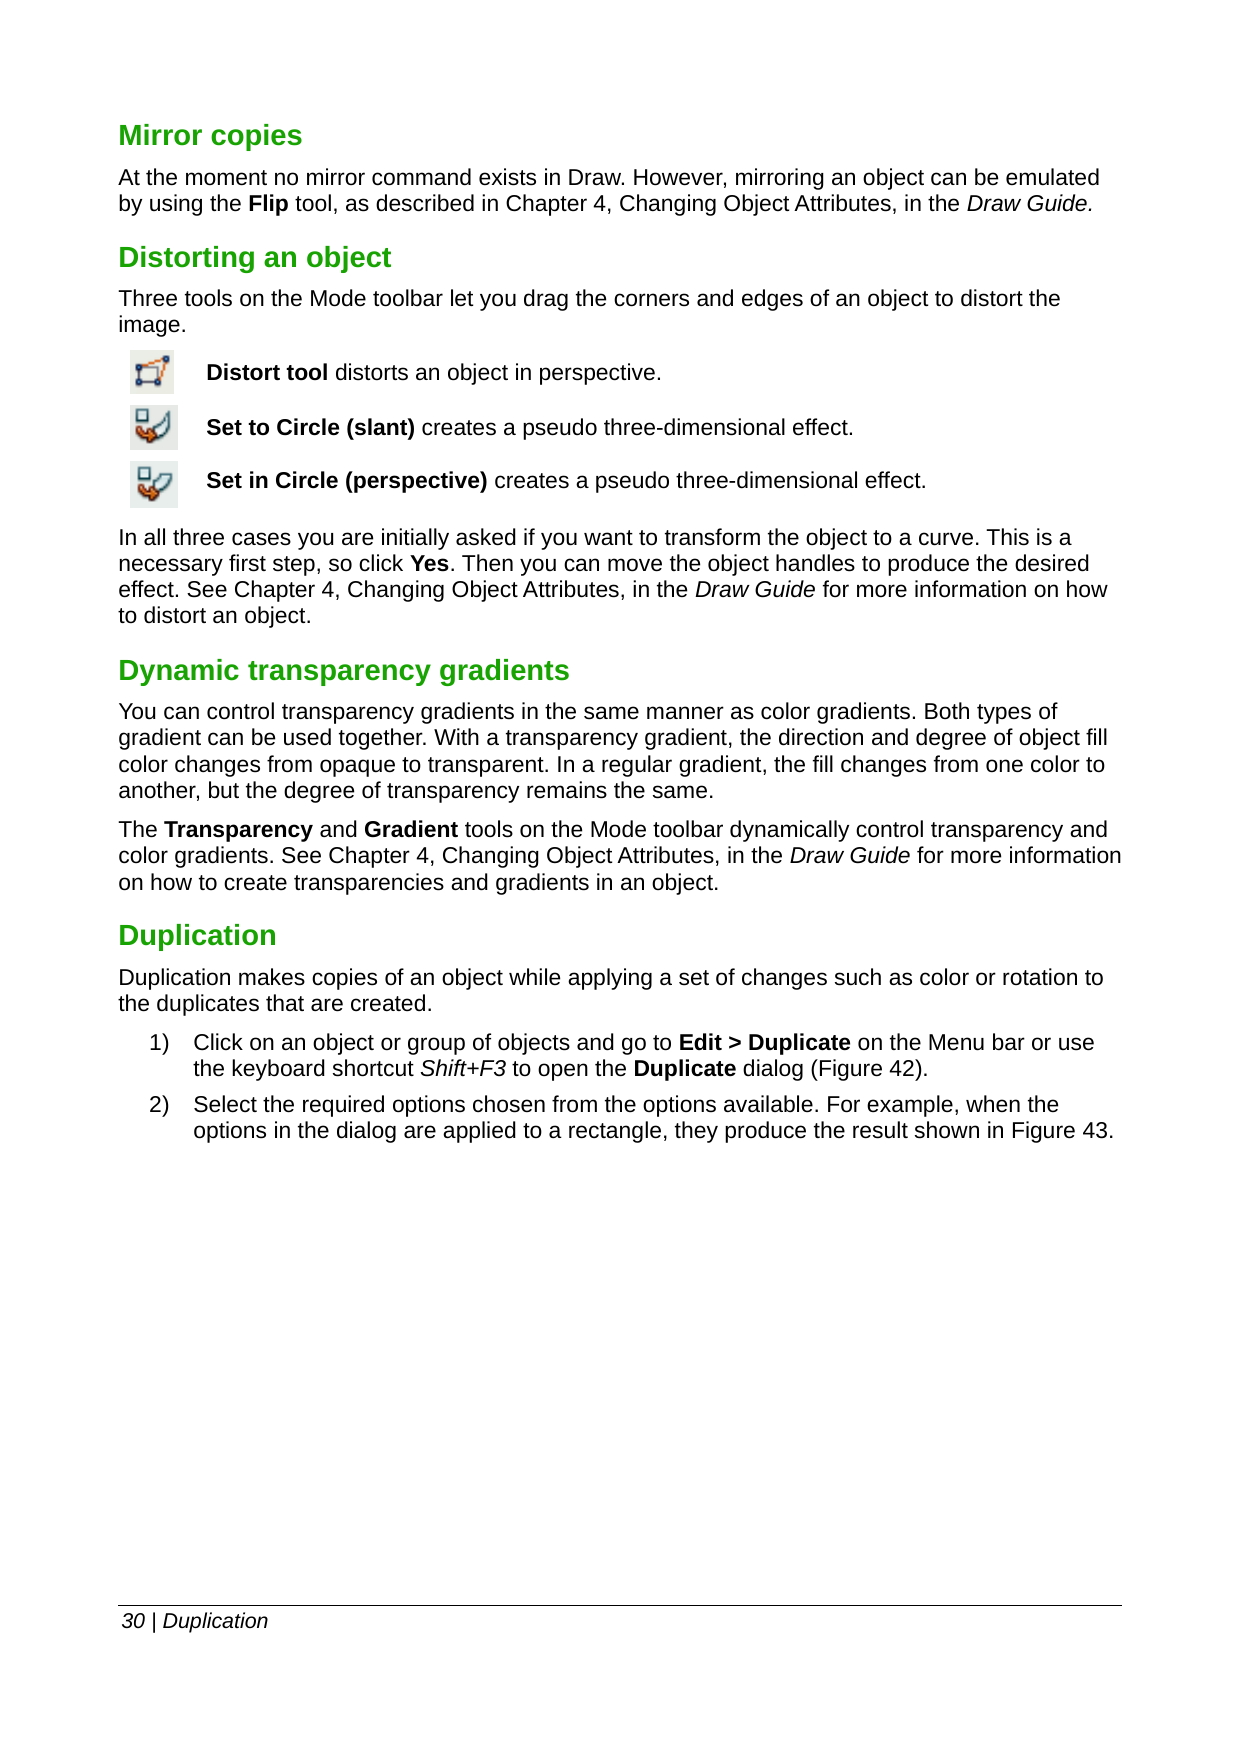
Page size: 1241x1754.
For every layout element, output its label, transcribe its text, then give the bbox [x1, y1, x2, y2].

table_cell Set in Circle (perspective) creates a pseudo three-dimensional effect. [206, 461, 1122, 512]
text The Transparency and Gradient tools on the Mode toolbar dynamically control transparency and color gradients. See Chapter 4, Changing Object Attributes, in the Draw Guide for more information on how to create transparencies and gradients in an object. [118, 816, 1122, 895]
list Select the required options chosen from the options available. For example, when the options in the dialog are applied to a rectangle, they produce the result shown in Figure 43. [169, 1091, 1122, 1143]
table_header Distort tool distorts an object in perspective. [206, 350, 1122, 406]
text At the moment no mirror command exists in Draw. However, mirroring an object can be emulated by using the Flip tool, as described in Chapter 4, Changing Object Attributes, in the Draw Guide. [118, 163, 1122, 216]
text Duplication makes copies of an object while applying a set of changes such as color or rotation to the duplicates that are created. [118, 964, 1122, 1016]
table_cell [118, 461, 206, 512]
subtitle Dynamic transparency gradients [118, 652, 1122, 686]
text Three tools on the Mode toolbar let you drag the corners and edges of an object to distort the image. [118, 285, 1122, 338]
list Click on an object or group of objects and go to Edit > Duplicate on the Menu bar or use the keyboard shortcut Shift+F3 to open the Duplicate dialog (Figure 42). [169, 1029, 1122, 1082]
table_header [118, 350, 206, 406]
text In all three cases you are initially asked if you want to transform the object to a curve. This is a necessary first step, so click Yes. Then you can move the object handles to produce the desired effect. See Chapter 4, Changing Object Attributes, in the Draw Guide for more information on how to distort an object. [118, 523, 1122, 629]
picture [130, 461, 178, 508]
table_cell Set to Circle (slant) creates a pseudo three-dimensional effect. [206, 406, 1122, 461]
picture [130, 405, 178, 450]
subtitle Mirror copies [118, 118, 1122, 152]
picture [130, 350, 174, 394]
subtitle Distorting an object [118, 240, 1122, 273]
subtitle Duplication [118, 918, 1122, 952]
text You can control transparency gradients in the same manner as color gradients. Both types of gradient can be used together. With a transparency gradient, the direction and degree of object fill color changes from opaque to transparent. In a regular gradient, the fill changes from one color to another, but the degree of transparency remains the same. [118, 698, 1122, 803]
table_cell [118, 406, 206, 461]
